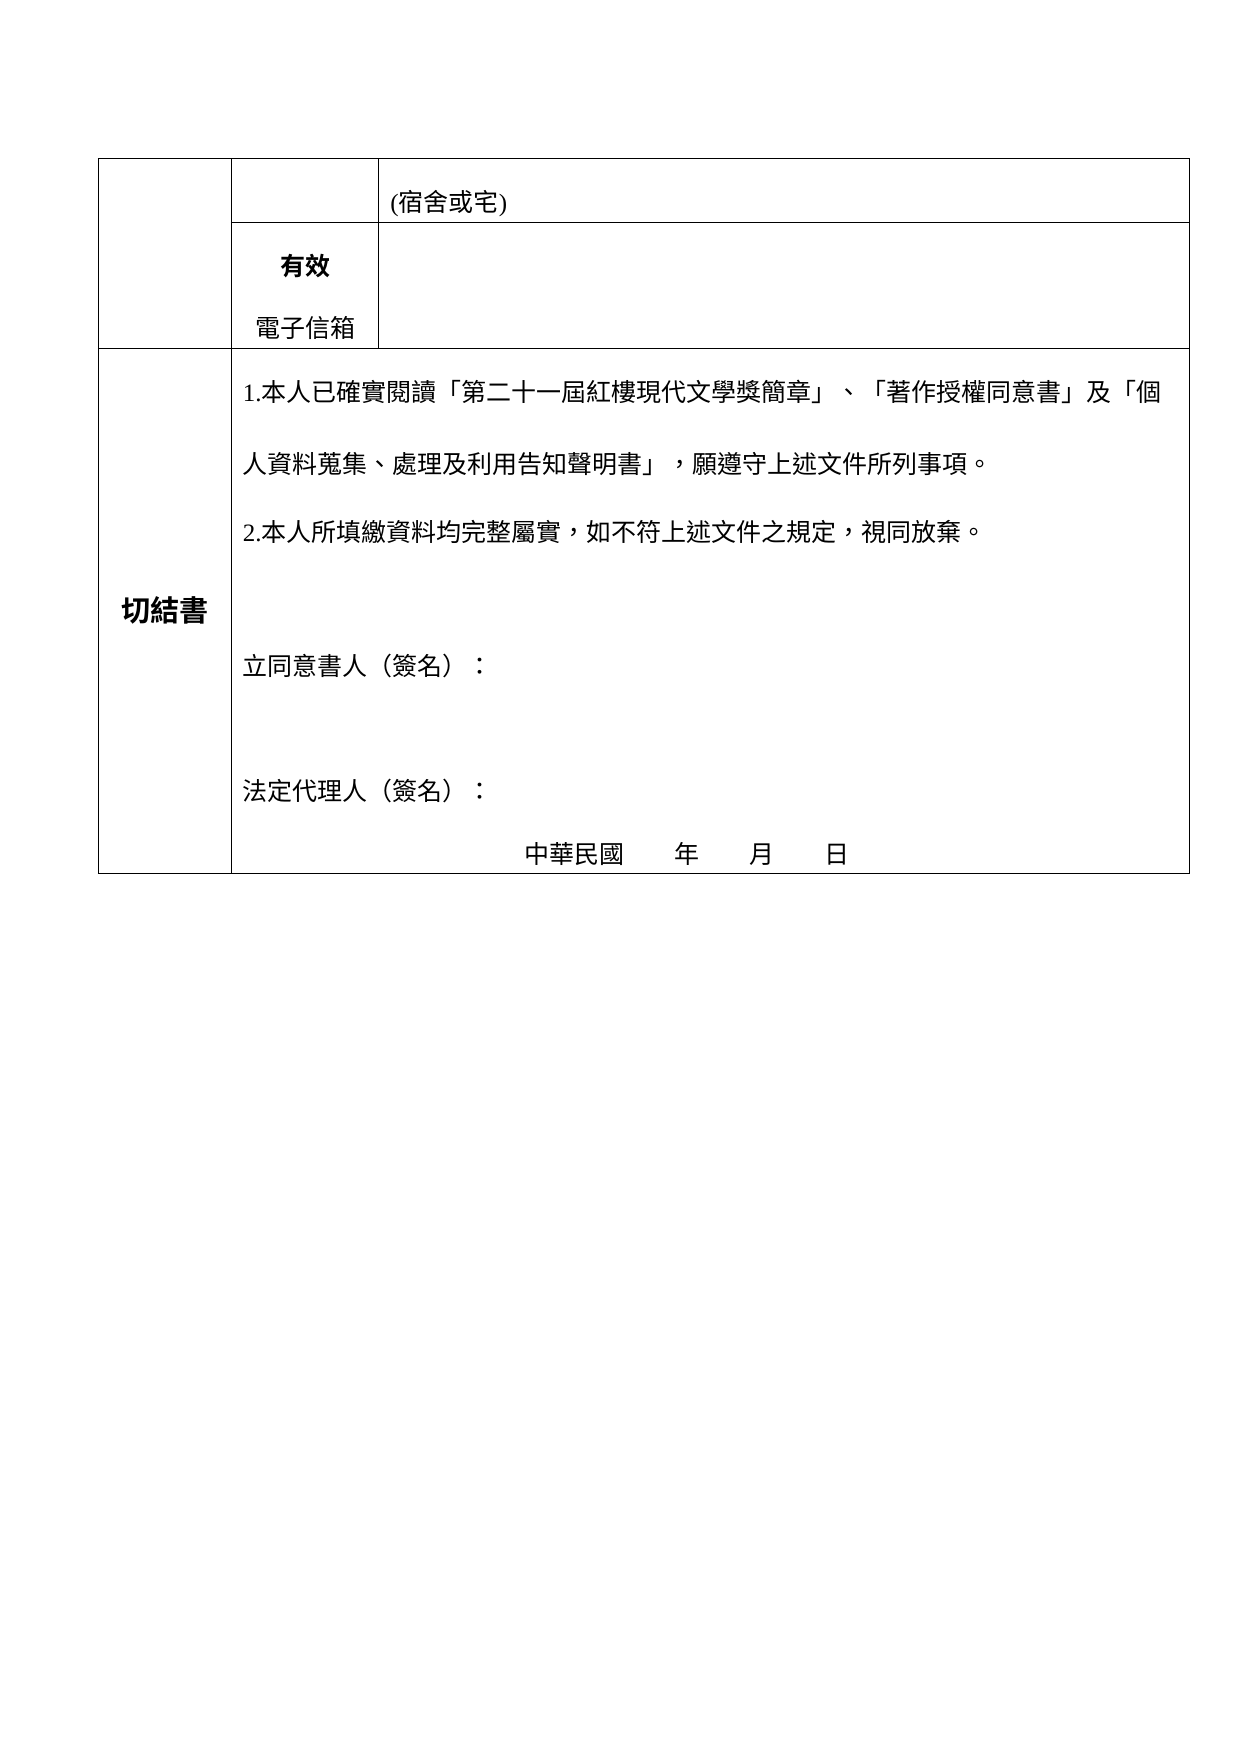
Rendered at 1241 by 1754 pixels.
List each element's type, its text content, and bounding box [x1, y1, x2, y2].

table_cell [99, 159, 231, 348]
table_cell 1.本人已確實閱讀「第二十一屆紅樓現代文學獎簡章」、「著作授權同意書」及「個人資料蒐集、處理及利用告知聲明書」，願遵守上述文件所列事項。 2.本人所填繳資料均完整屬實，如不符上述文件之規定，視同放棄。 立同意書人（簽名）： 法定代理人（簽名）： 中華民國 年 月 日 [232, 349, 1189, 873]
table_cell [232, 159, 378, 222]
table_cell 有效 電子信箱 [232, 223, 378, 348]
table_cell (宿舍或宅) [379, 159, 1189, 222]
table_cell [379, 223, 1189, 348]
table_cell 切結書 [99, 349, 231, 873]
